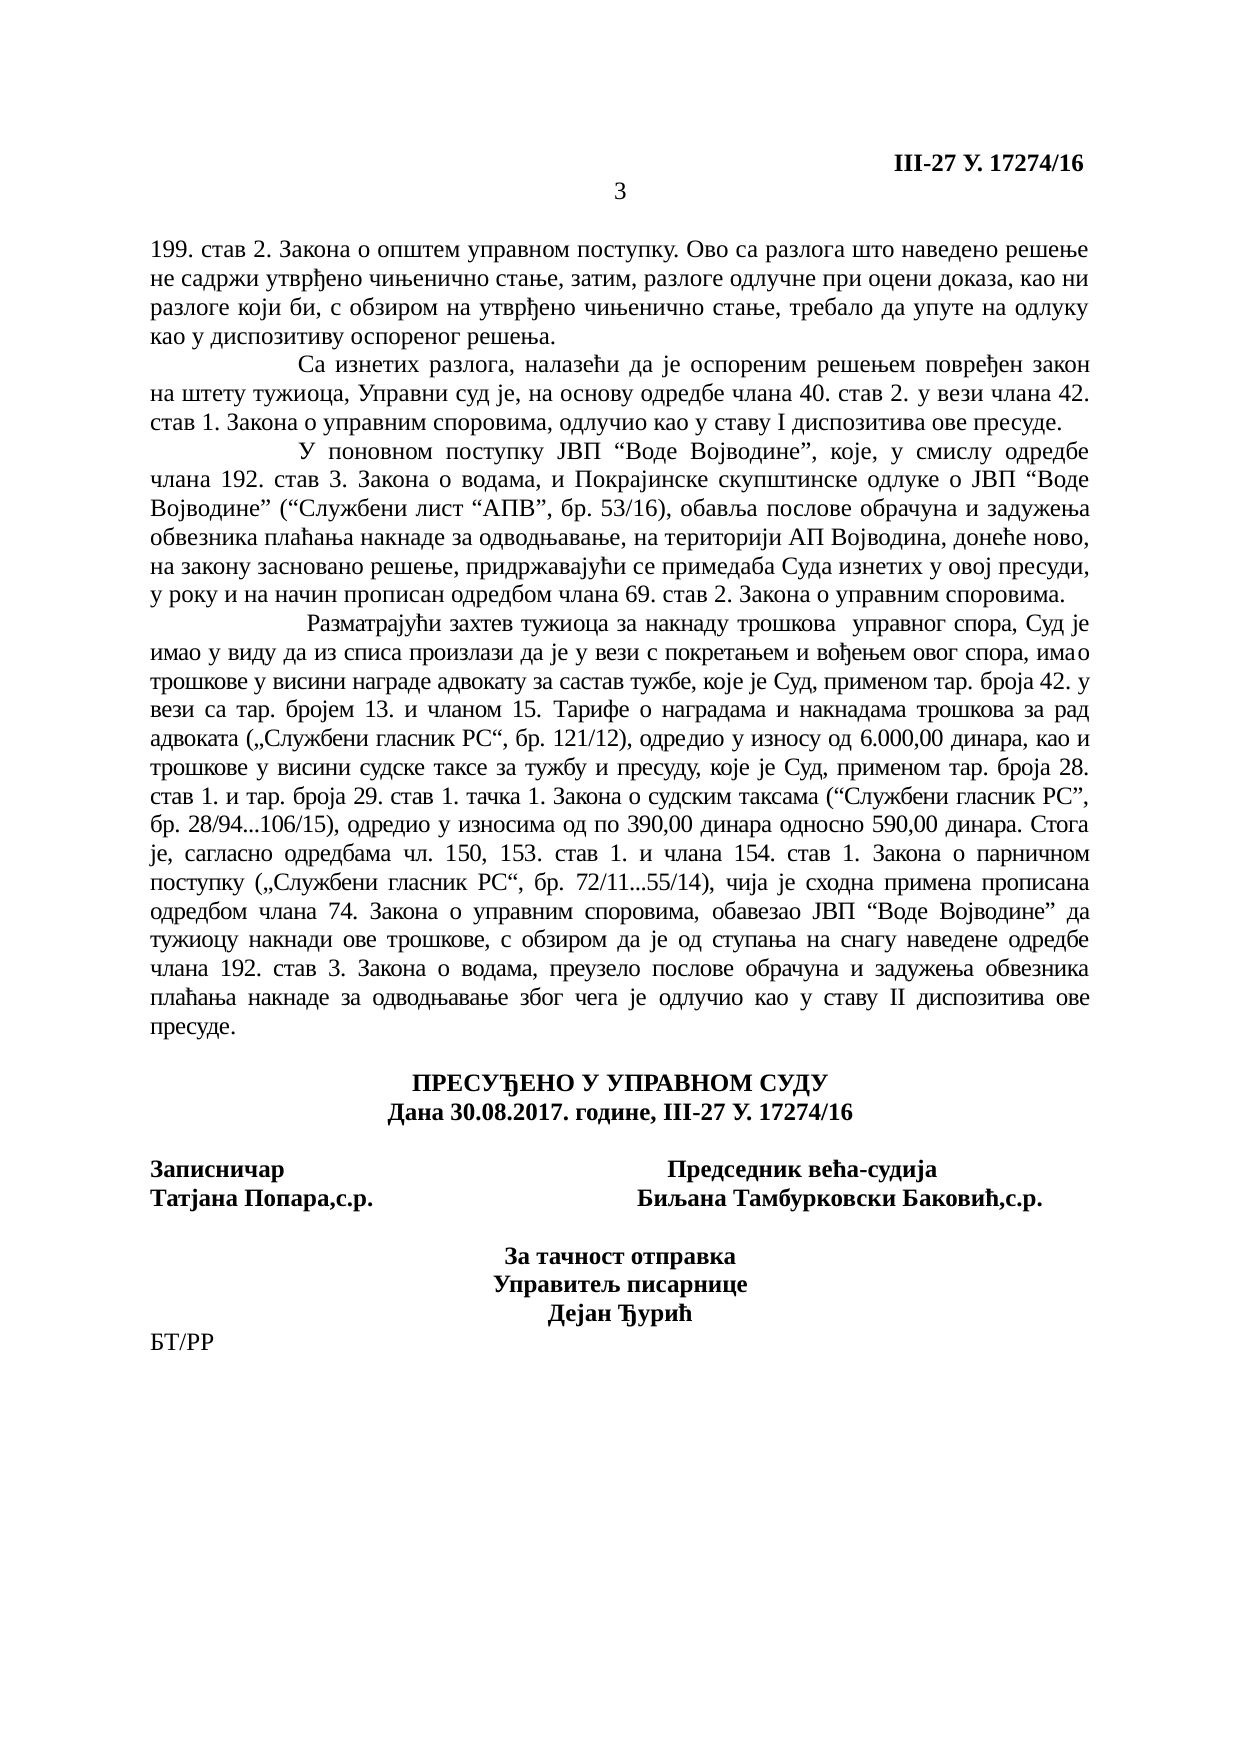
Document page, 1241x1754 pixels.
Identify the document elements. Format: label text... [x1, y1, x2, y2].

text Управитељ писарнице [150, 1269, 1090, 1298]
text БТ/РР [150, 1327, 1090, 1356]
text Татјана Попара,с.р. Биљана Тамбурковски Баковић,с.р. [150, 1183, 1090, 1212]
text Дејан Ђурић [150, 1298, 1090, 1327]
text Записничар Председник већа-судија [150, 1154, 1090, 1183]
text За тачност отправка [150, 1241, 1090, 1269]
text Дана 30.08.2017. године, III-27 У. 17274/16 [150, 1097, 1090, 1126]
text Са изнетих разлога, налазећи да је оспореним решењем повређен закон на штету тужиоца, Управни суд је, на основу одредбе члана 40. став 2. у вези члана 42. став 1. Закона о управним споровима, одлучио као у ставу I диспозитива ове пресуде. [150, 349, 1090, 436]
text ПРЕСУЂЕНО У УПРАВНОМ СУДУ [150, 1068, 1090, 1097]
text 199. став 2. Закона о општем управном поступку. Ово са разлога што наведено решење не садржи утврђено чињенично стање, затим, разлоге одлучне при оцени доказа, као ни разлоге који би, с обзиром на утврђено чињенично стање, требало да упуте на одлуку као у диспозитиву оспореног решења. [150, 234, 1090, 349]
text У поновном поступку ЈВП “Воде Војводине”, које, у смислу одредбе члана 192. став 3. Закона о водама, и Покрајинске скупштинске одлуке о ЈВП “Воде Војводине” (“Службени лист “АПВ”, бр. 53/16), обавља послове обрачуна и задужења обвезника плаћања накнаде за одводњавање, на територији АП Војводина, донеће ново, на закону засновано решење, придржавајући се примедаба Суда изнетих у овој пресуди, у року и на начин прописан одредбом члана 69. став 2. Закона о управним споровима. [150, 436, 1090, 608]
text Разматрајући захтев тужиоца за накнаду трошкова управног спора, Суд је имао у виду да из списа произлази да је у вези с покретањем и вођењем овог спора, имао трошкове у висини награде адвокату за састав тужбе, које је Суд, применом тар. броја 42. у вези са тар. бројем 13. и чланом 15. Тарифе о наградама и накнадама трошкова за рад адвоката („Службени гласник РС“, бр. 121/12), одредио у износу од 6.000,00 динара, као и трошкове у висини судске таксе за тужбу и пресуду, које је Суд, применом тар. броја 28. став 1. и тар. броја 29. став 1. тачка 1. Закона о судским таксама (“Службени гласник РС”, бр. 28/94...106/15), одредио у износима од по 390,00 динара односно 590,00 динара. Стога је, сагласно одредбама чл. 150, 153. став 1. и члана 154. став 1. Закона о парничном поступку („Службени гласник РС“, бр. 72/11...55/14), чија је сходна примена прописана одредбом члана 74. Закона о управним споровима, обавезао ЈВП “Воде Војводине” да тужиоцу накнади ове трошкове, с обзиром да је од ступања на снагу наведене одредбе члана 192. став 3. Закона о водама, преузело послове обрачуна и задужења обвезника плаћања накнаде за одводњавање због чега је одлучио као у ставу II диспозитива ове пресуде. [150, 608, 1090, 1039]
